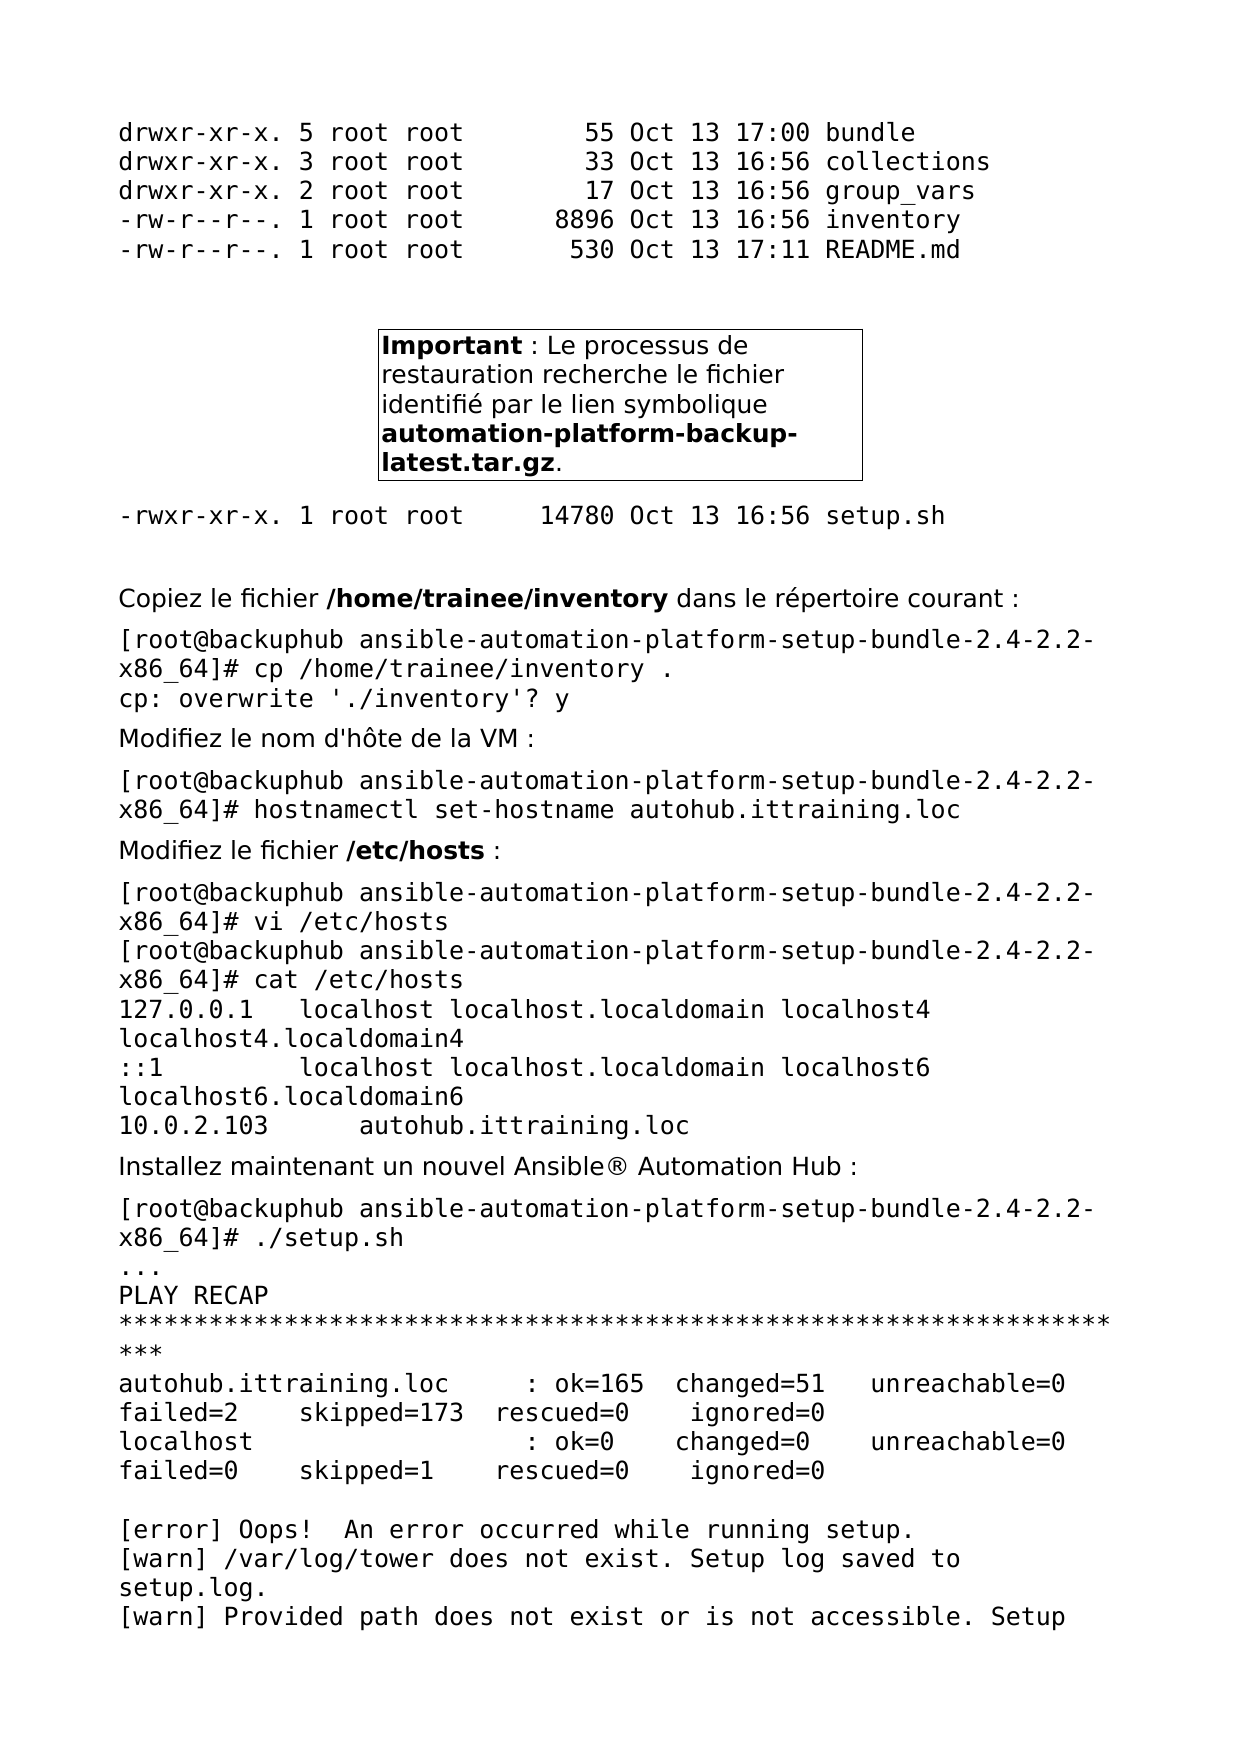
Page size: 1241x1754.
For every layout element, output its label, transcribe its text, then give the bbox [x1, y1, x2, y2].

text [root@backuphub ansible-automation-platform-setup-bundle-2.4-2.2-x86_64]# cp /home/trainee/inventory . cp: overwrite './inventory'? y [118, 625, 1122, 713]
table_header Important : Le processus de restauration recherche le fichier identifié par le lien symbolique automation-platform-backup-latest.tar.gz. [379, 330, 862, 480]
text [root@backuphub ansible-automation-platform-setup-bundle-2.4-2.2-x86_64]# vi /etc/hosts [root@backuphub ansible-automation-platform-setup-bundle-2.4-2.2-x86_64]# cat /etc/hosts 127.0.0.1 localhost localhost.localdomain localhost4 localhost4.localdomain4 ::1 localhost localhost.localdomain localhost6 localhost6.localdomain6 10.0.2.103 autohub.ittraining.loc [118, 878, 1122, 1141]
text Modifiez le nom d'hôte de la VM : [118, 725, 1122, 754]
text Copiez le fichier /home/trainee/inventory dans le répertoire courant : [118, 584, 1122, 613]
text Modifiez le fichier /etc/hosts : [118, 836, 1122, 866]
text [root@backuphub ansible-automation-platform-setup-bundle-2.4-2.2-x86_64]# hostnamectl set-hostname autohub.ittraining.loc [118, 766, 1122, 825]
text Installez maintenant un nouvel Ansible® Automation Hub : [118, 1152, 1122, 1182]
text [root@backuphub ansible-automation-platform-setup-bundle-2.4-2.2-x86_64]# ./setup.sh ... PLAY RECAP ********************************************************************* autohub.ittraining.loc : ok=165 changed=51 unreachable=0 failed=2 skipped=173 rescued=0 ignored=0 localhost : ok=0 changed=0 unreachable=0 failed=0 skipped=1 rescued=0 ignored=0 [error] Oops! An error occurred while running setup. [warn] /var/log/tower does not exist. Setup log saved to setup.log. [warn] Provided path does not exist or is not accessible. Setup [118, 1194, 1122, 1632]
text drwxr-xr-x. 5 root root 55 Oct 13 17:00 bundle drwxr-xr-x. 3 root root 33 Oct 13 16:56 collections drwxr-xr-x. 2 root root 17 Oct 13 16:56 group_vars -rw-r--r--. 1 root root 8896 Oct 13 16:56 inventory -rw-r--r--. 1 root root 530 Oct 13 17:11 README.md -rwxr-xr-x. 1 root root 14780 Oct 13 16:56 setup.sh [118, 118, 1122, 530]
